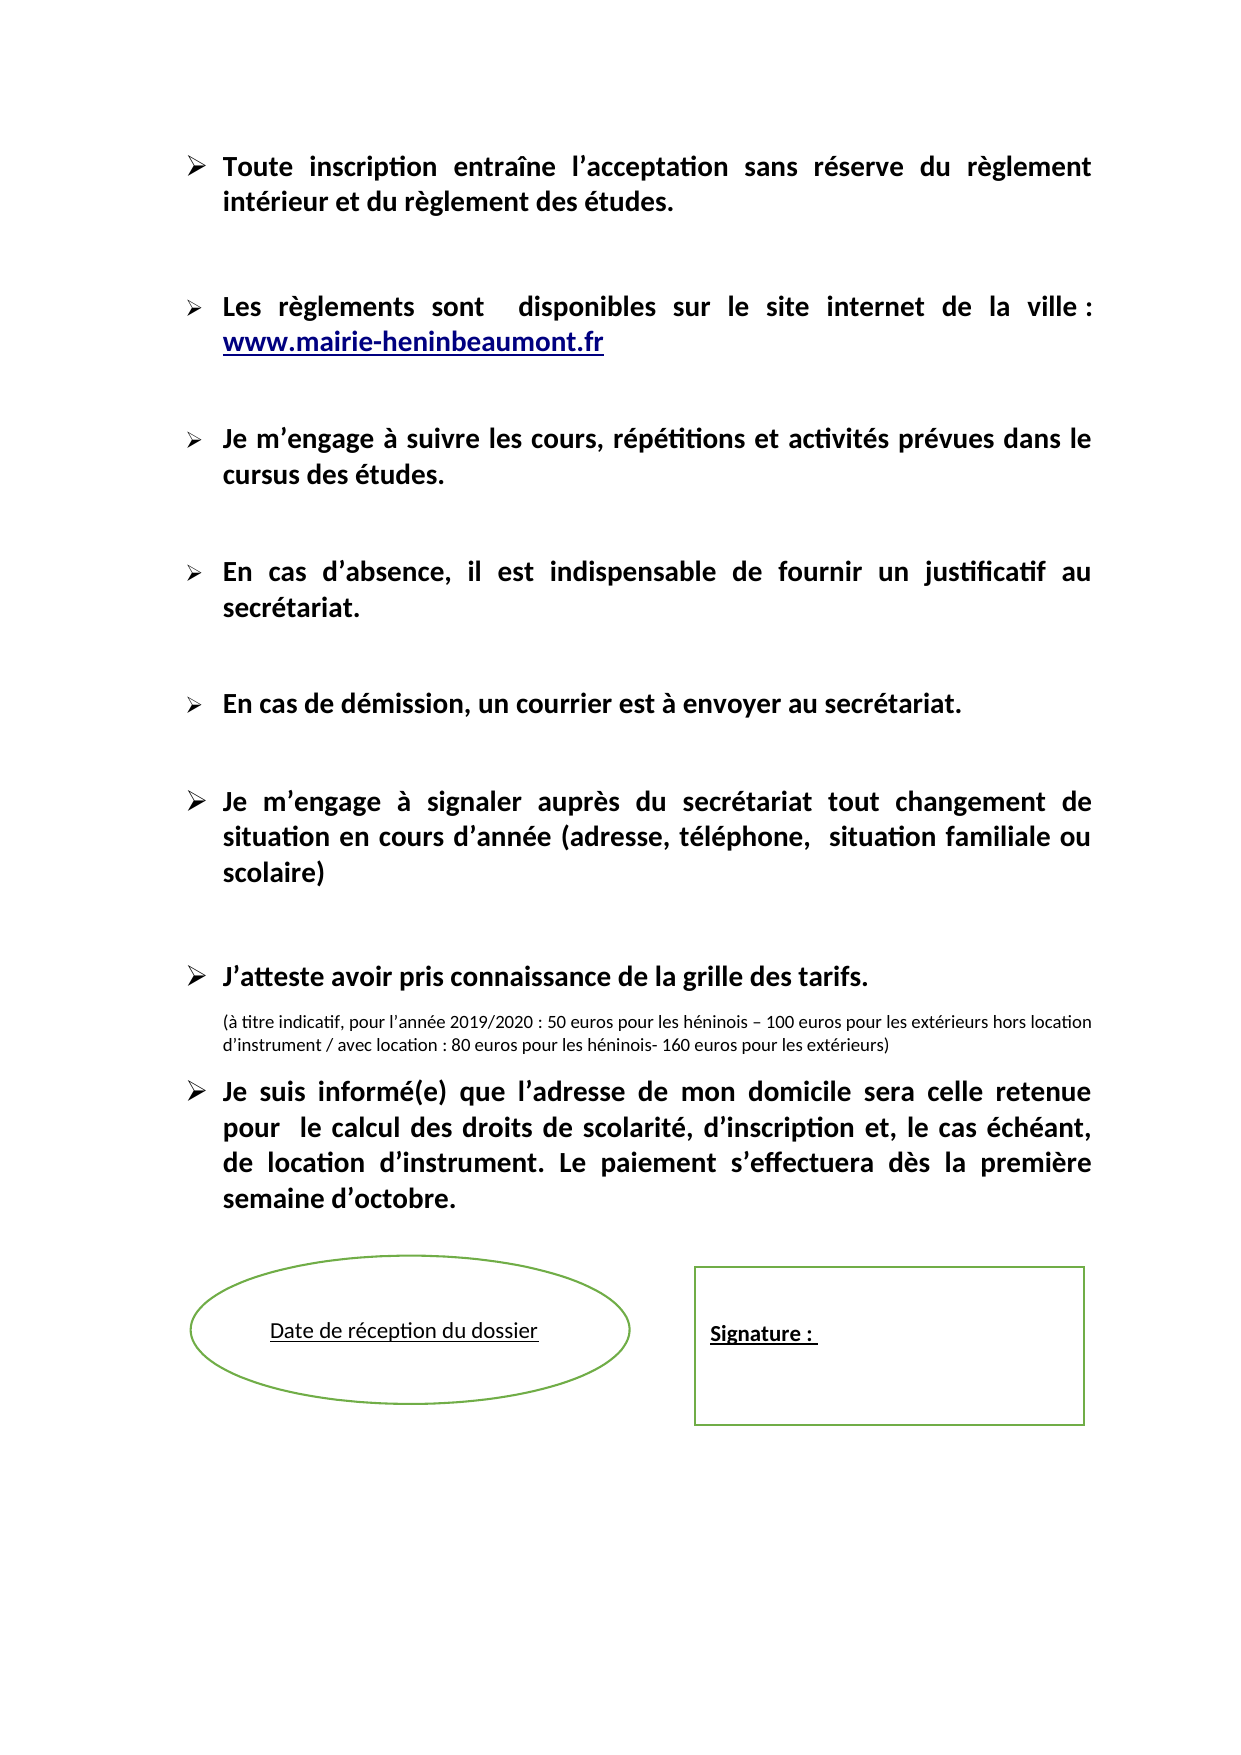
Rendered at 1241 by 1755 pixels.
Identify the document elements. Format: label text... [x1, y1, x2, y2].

list En cas de démission, un courrier est à envoyer au secrétariat. [185, 686, 1093, 721]
list Je suis informé(e) que l’adresse de mon domicile sera celle retenue pour le calcul des droits de scolarité, d’inscription et, le cas échéant, de location d’instrument. Le paiement s’effectuera dès la première semaine d’octobre. [185, 1073, 1093, 1216]
list Toute inscription entraîne l’acceptation sans réserve du règlement intérieur et du règlement des études. [185, 148, 1093, 219]
list Je m’engage à signaler auprès du secrétariat tout changement de situation en cours d’année (adresse, téléphone, situation familiale ou scolaire) [185, 783, 1093, 889]
list Les règlements sont disponibles sur le site internet de la ville : www.mairie-heninbeaumont.fr [185, 288, 1093, 359]
list En cas d’absence, il est indispensable de fournir un justificatif au secrétariat. [185, 553, 1093, 624]
list Je m’engage à suivre les cours, répétitions et activités prévues dans le cursus des études. [185, 420, 1093, 492]
list J’atteste avoir pris connaissance de la grille des tarifs. [185, 958, 1093, 994]
text (à titre indicatif, pour l’année 2019/2020 : 50 euros pour les héninois – 100 euros pour les extérieurs hors location d’instrument / avec location : 80 euros pour les héninois- 160 euros pour les extérieurs) [223, 1011, 1093, 1057]
